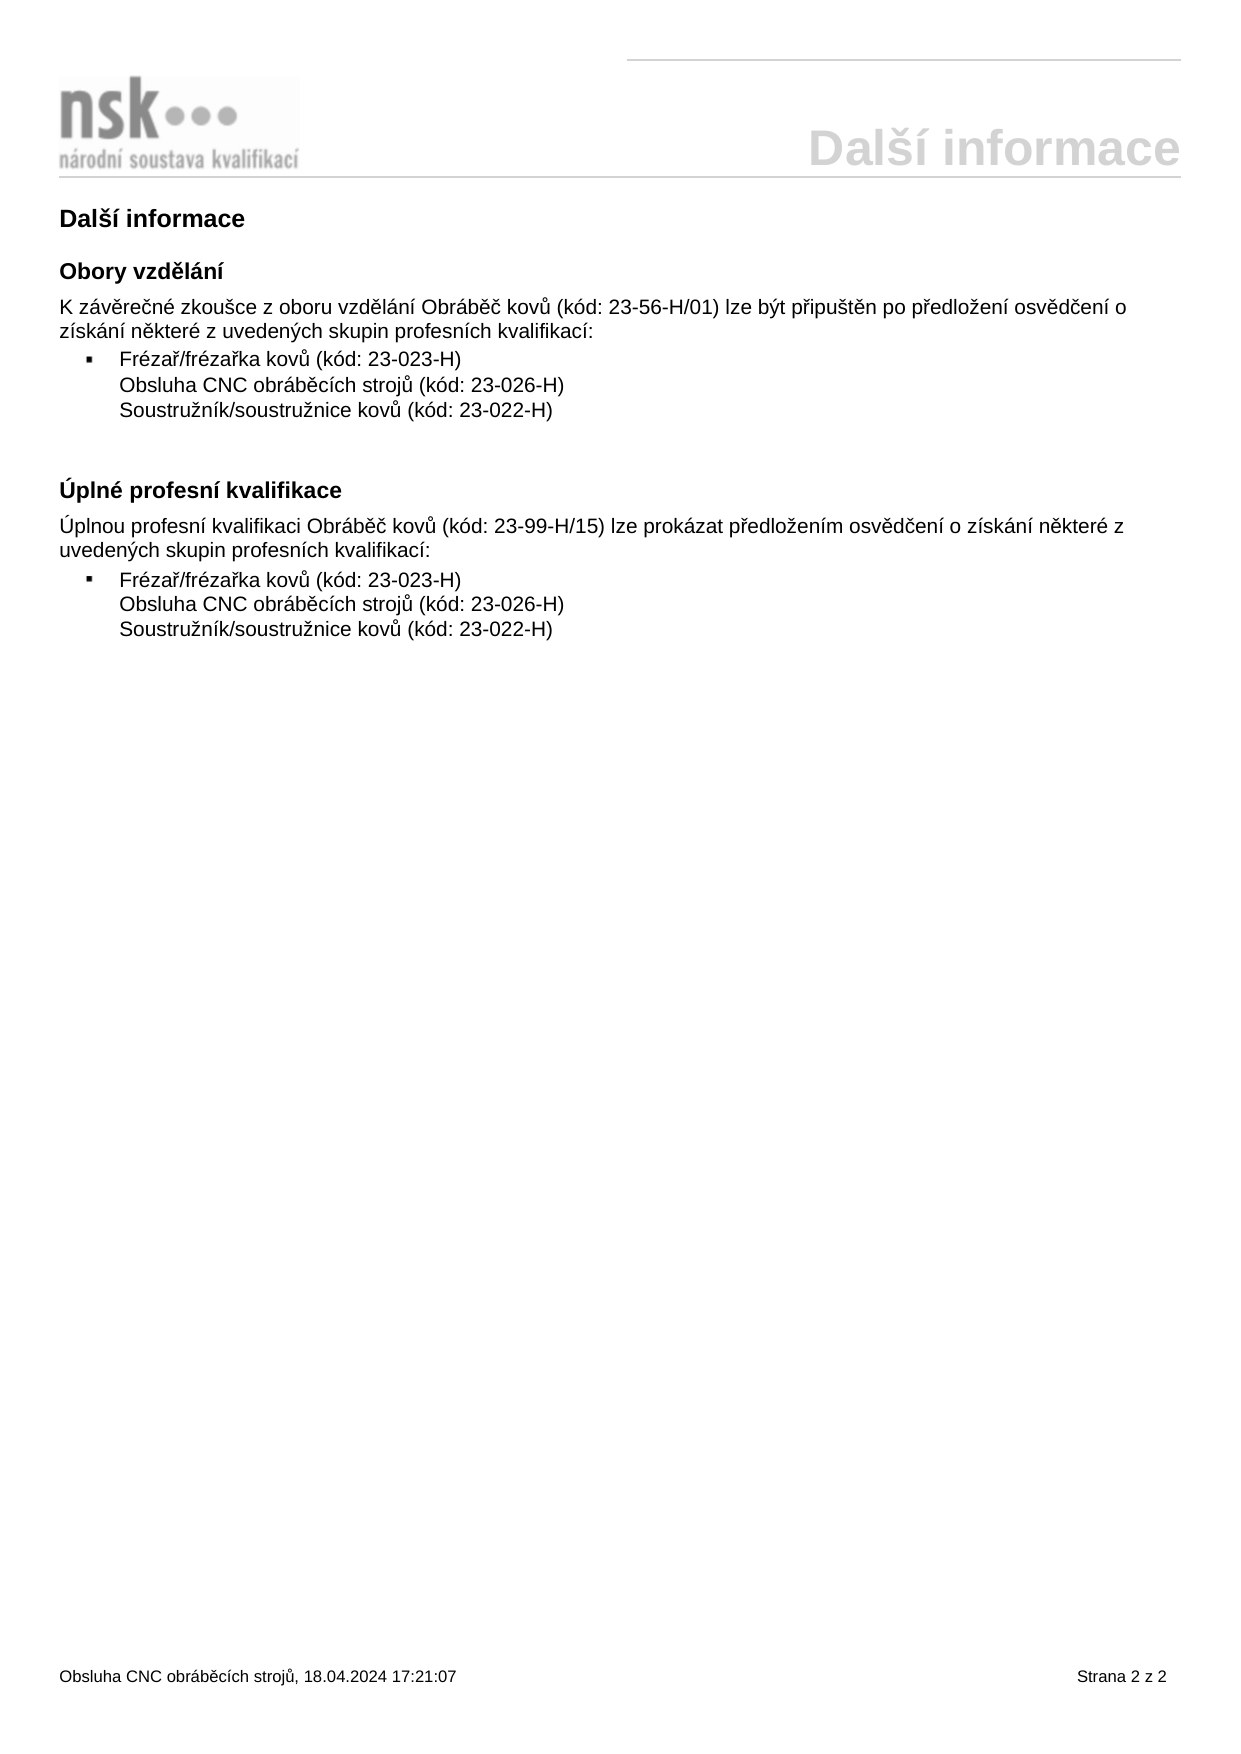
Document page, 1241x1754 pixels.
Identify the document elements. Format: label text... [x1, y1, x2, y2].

table_cell [482, 1274, 619, 1466]
table_cell [619, 170, 627, 176]
table_cell Obsluha CNC obráběcích strojů, 18.04.2024 17:21:07 [59, 1658, 861, 1694]
table_cell [627, 343, 861, 347]
table_cell Soustružník/soustružnice kovů (kód: 23-022-H) [119, 617, 1181, 641]
table_cell [619, 1466, 627, 1658]
table_cell [1167, 194, 1181, 200]
table_cell [861, 236, 1167, 248]
table_cell Frézař/frézařka kovů (kód: 23-023-H) [119, 347, 1181, 373]
table_cell [1167, 343, 1181, 347]
table_cell [482, 641, 619, 674]
table_cell [627, 1274, 861, 1466]
table_cell [59, 974, 119, 1274]
table_cell [59, 592, 119, 617]
table_cell [482, 974, 619, 1274]
table_cell [119, 562, 482, 568]
table_cell Další informace [627, 61, 1181, 176]
table_cell [861, 674, 1167, 974]
table_cell Úplnou profesní kvalifikaci Obráběč kovů (kód: 23-99-H/15) lze prokázat předložením osvědčení o získání některé z uvedených skupin profesních kvalifikací: [59, 514, 1181, 562]
table_cell [59, 641, 119, 674]
table_cell [619, 194, 627, 200]
table_cell [482, 455, 619, 467]
table_cell [59, 562, 119, 567]
table_cell [119, 236, 482, 248]
table_cell Obsluha CNC obráběcích strojů (kód: 23-026-H) [119, 592, 1181, 617]
table_cell [119, 1274, 482, 1466]
table_cell [627, 236, 861, 248]
table_cell [627, 641, 861, 674]
table_cell [482, 343, 619, 347]
table_cell [861, 343, 1167, 347]
table_cell [627, 674, 861, 974]
table_cell [59, 194, 119, 200]
table_cell [861, 562, 1167, 568]
table_cell [861, 1274, 1167, 1466]
table_cell [119, 194, 482, 200]
table_cell [482, 562, 619, 568]
table_cell K závěrečné zkoušce z oboru vzdělání Obráběč kovů (kód: 23-56-H/01) lze být připuštěn po předložení osvědčení o získání některé z uvedených skupin profesních kvalifikací: [59, 295, 1181, 343]
table_cell [861, 455, 1167, 467]
table_cell [619, 422, 627, 455]
table_cell [119, 422, 482, 455]
table_cell [482, 1466, 619, 1658]
table_cell [619, 562, 627, 568]
table_cell [482, 236, 619, 248]
table_cell Strana 2 z 2 [861, 1658, 1167, 1694]
table_cell [619, 641, 627, 674]
table_cell Úplné profesní kvalifikace [59, 467, 1181, 513]
table_cell [59, 1274, 119, 1466]
table_cell [620, 59, 627, 170]
table_cell [59, 398, 119, 422]
table_cell [1167, 674, 1181, 974]
table_cell [59, 617, 119, 641]
table_cell Soustružník/soustružnice kovů (kód: 23-022-H) [119, 398, 1181, 422]
table_cell Obory vzdělání [59, 248, 1181, 295]
table_cell [861, 422, 1167, 455]
table_cell [119, 641, 482, 674]
table_cell [619, 974, 627, 1274]
table_cell [861, 641, 1167, 674]
table_cell [59, 178, 1181, 194]
table_cell [861, 194, 1167, 200]
table_cell [619, 1274, 627, 1466]
table_cell Frézař/frézařka kovů (kód: 23-023-H) [119, 568, 1181, 592]
table_cell [1167, 641, 1181, 674]
table_cell [1167, 974, 1181, 1274]
table_cell [861, 974, 1167, 1274]
table_cell [1167, 455, 1181, 467]
table_cell [627, 194, 861, 200]
table_cell [119, 974, 482, 1274]
table_cell [59, 674, 119, 974]
table_cell [59, 343, 119, 347]
table_cell [119, 171, 482, 176]
table_cell [627, 455, 861, 467]
table_cell Další informace [59, 200, 1181, 236]
table_cell [482, 194, 619, 200]
table_cell [59, 1466, 119, 1658]
table_cell [482, 674, 619, 974]
table_cell [627, 562, 861, 568]
table_cell [1167, 562, 1181, 568]
table_cell [1167, 1274, 1181, 1466]
table_cell [627, 1466, 861, 1658]
table_cell [119, 343, 482, 347]
table_cell [861, 1466, 1167, 1658]
table_cell [1167, 422, 1181, 455]
table_cell [482, 422, 619, 455]
table_cell [119, 455, 482, 467]
table_cell [619, 455, 627, 467]
table_cell [59, 422, 119, 455]
table_cell [619, 236, 627, 248]
picture [59, 347, 119, 372]
table_cell [1167, 1466, 1181, 1658]
table_cell [59, 171, 119, 176]
picture [58, 59, 620, 171]
table_cell [619, 674, 627, 974]
table_cell Obsluha CNC obráběcích strojů (kód: 23-026-H) [119, 373, 1181, 398]
table_cell [1167, 1658, 1181, 1694]
table_cell [59, 236, 119, 248]
table_cell [59, 455, 119, 467]
table_cell [482, 171, 619, 176]
table_cell [119, 1466, 482, 1658]
picture [59, 567, 119, 591]
table_cell [627, 974, 861, 1274]
table_cell [627, 422, 861, 455]
table_cell [59, 373, 119, 398]
table_cell [1167, 236, 1181, 248]
table_cell [119, 674, 482, 974]
